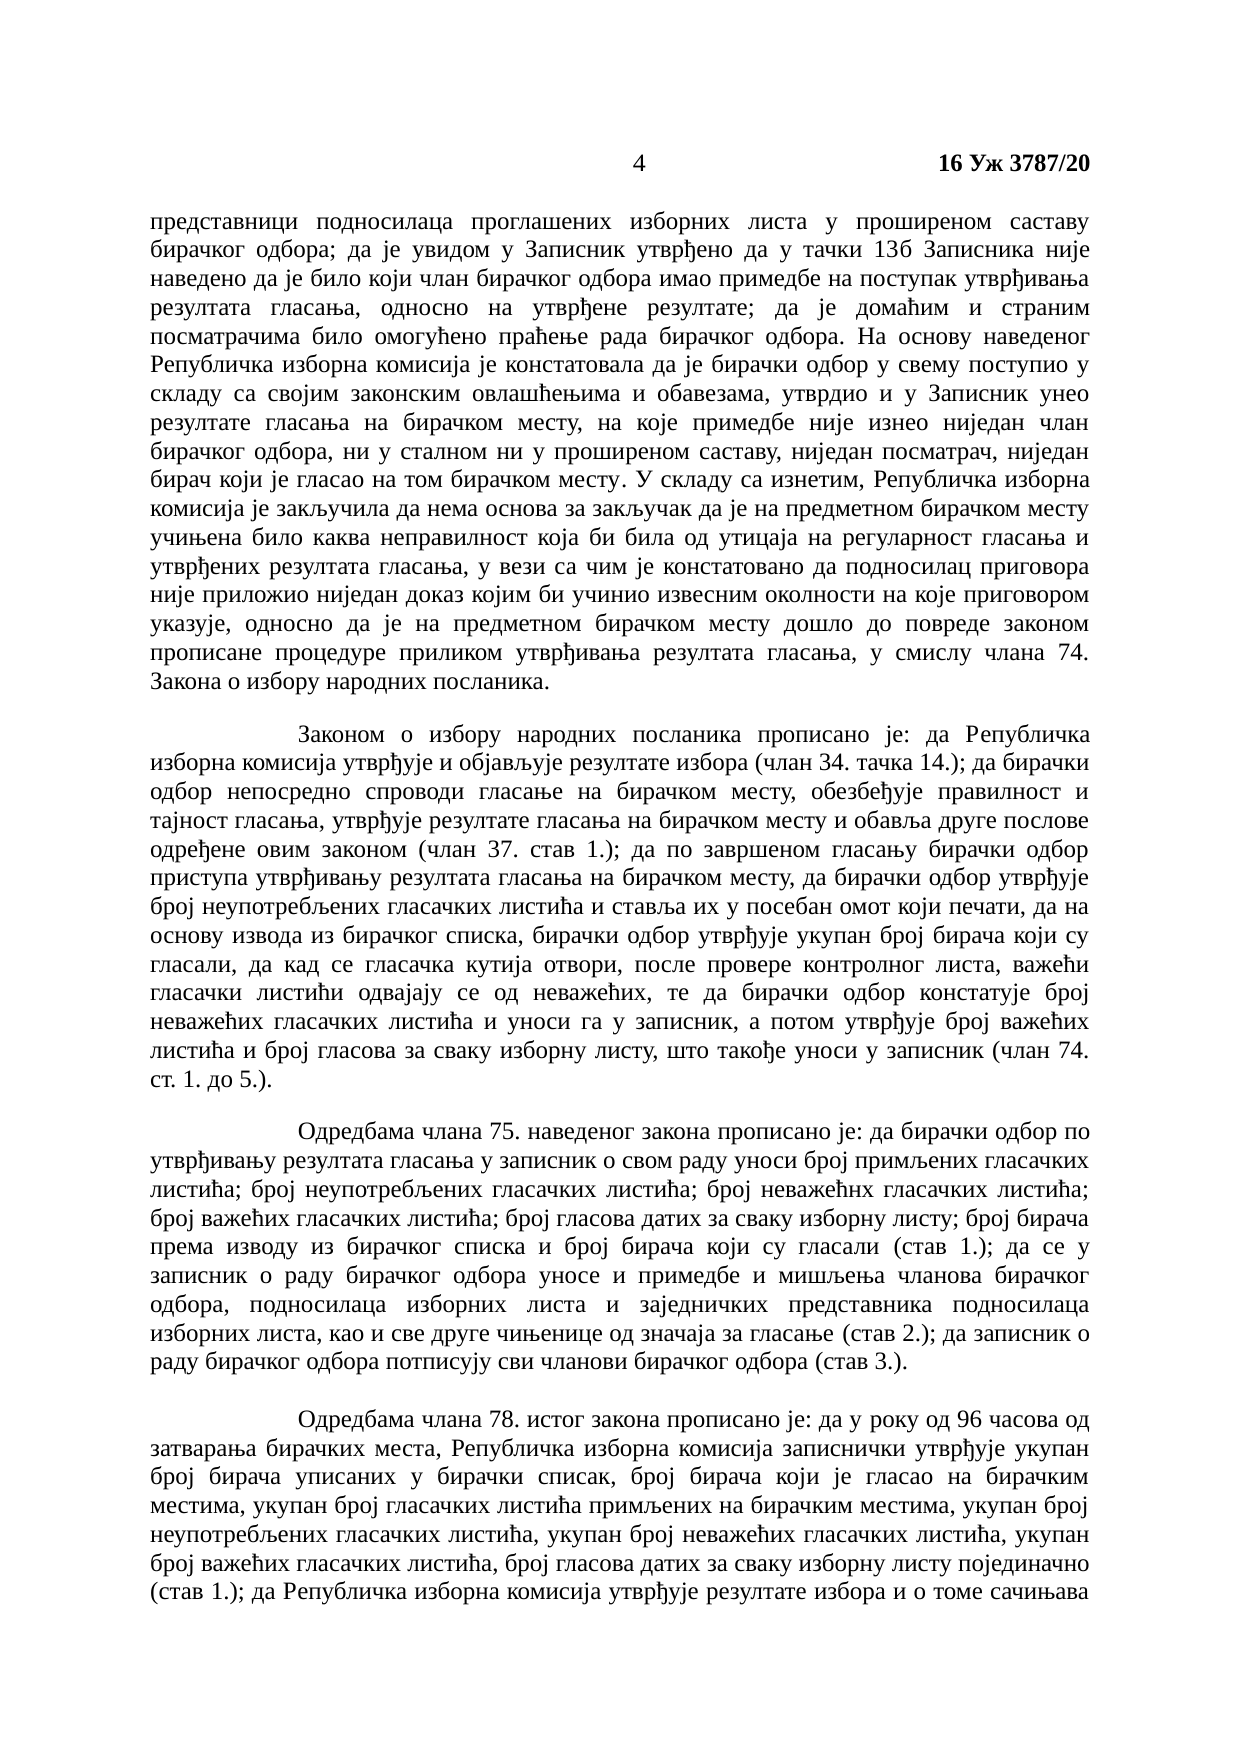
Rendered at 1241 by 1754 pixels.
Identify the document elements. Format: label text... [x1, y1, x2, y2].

text представници подносилаца проглашених изборних листа у проширеном саставу бирачког одбора; да је увидом у Записник утврђено да у тачки 13б Записника није наведено да је било који члан бирачког одбора имао примедбе на поступак утврђивања резултата гласања, односно на утврђене резултате; да је домаћим и страним посматрачима било омогућено праћење рада бирачког одбора. На основу наведеног Републичка изборна комисија је констатовала да је бирачки одбор у свему поступио у складу са својим законским овлашћењима и обавезама, утврдио и у Записник унео резултате гласања на бирачком месту, на које примедбе није изнео ниједан члан бирачког одбора, ни у сталном ни у проширеном саставу, ниједан посматрач, ниједан бирач који је гласао на том бирачком месту. У складу са изнетим, Републичка изборна комисија је закључила да нема основа за закључак да је на предметном бирачком месту учињена било каква неправилност која би била од утицаја на регуларност гласања и утврђених резултата гласања, у вези са чим је констатовано да подносилац приговора није приложио ниједан доказ којим би учинио извесним околности на које приговором указује, односно да је на предметном бирачком месту дошло до повреде законом прописане процедуре приликом утврђивања резултата гласања, у смислу члана 74. Закона о избору народних посланика. [150, 206, 1090, 694]
text Одредбама члана 75. наведеног закона прописано је: да бирачки одбор по утврђивању резултата гласања у записник о свом раду уноси број примљених гласачких листића; број неупотребљених гласачких листића; број неважећнх гласачких листића; број важећих гласачких листића; број гласова датих за сваку изборну листу; број бирача према изводу из бирачког списка и број бирача који су гласали (став 1.); да се у записник о раду бирачког одбора уносе и примедбе и мишљења чланова бирачког одбора, подносилаца изборних листа и заједничких представника подносилаца изборних листа, као и све друге чињенице од значаја за гласање (став 2.); да записник о раду бирачког одбора потписују сви чланови бирачког одбора (став 3.). [150, 1116, 1090, 1375]
text Одредбама члана 78. истог закона прописано је: да у року од 96 часова од затварања бирачких места, Републичка изборна комисија записнички утврђује укупан број бирача уписаних у бирачки списак, број бирача који је гласао на бирачким местима, укупан број гласачких листића примљених на бирачким местима, укупан број неупотребљених гласачких листића, укупан број неважећих гласачких листића, укупан број важећих гласачких листића, број гласова датих за сваку изборну листу појединачно (став 1.); да Републичка изборна комисија утврђује резултате избора и о томе сачињава [150, 1375, 1090, 1605]
text Законом о избору народних посланика прописано је: да Републичка изборна комисија утврђује и објављује резултате избора (члан 34. тачка 14.); да бирачки одбор непосредно спроводи гласање на бирачком месту, обезбеђује правилност и тајност гласања, утврђује резултате гласања на бирачком месту и обавља друге послове одређене овим законом (члан 37. став 1.); да по завршеном гласању бирачки одбор приступа утврђивању резултата гласања на бирачком месту, да бирачки одбор утврђује број неупотребљених гласачких листића и ставља их у посебан омот који печати, да на основу извода из бирачког списка, бирачки одбор утврђује укупан број бирача који су гласали, да кад се гласачка кутија отвори, после провере контролног листа, важећи гласачки листићи одвајају се од неважећих, те да бирачки одбор констатује број неважећих гласачких листића и уноси га у записник, а потом утврђује број важећих листића и број гласова за сваку изборну листу, што такође уноси у записник (члан 74. ст. 1. до 5.). [150, 719, 1090, 1092]
